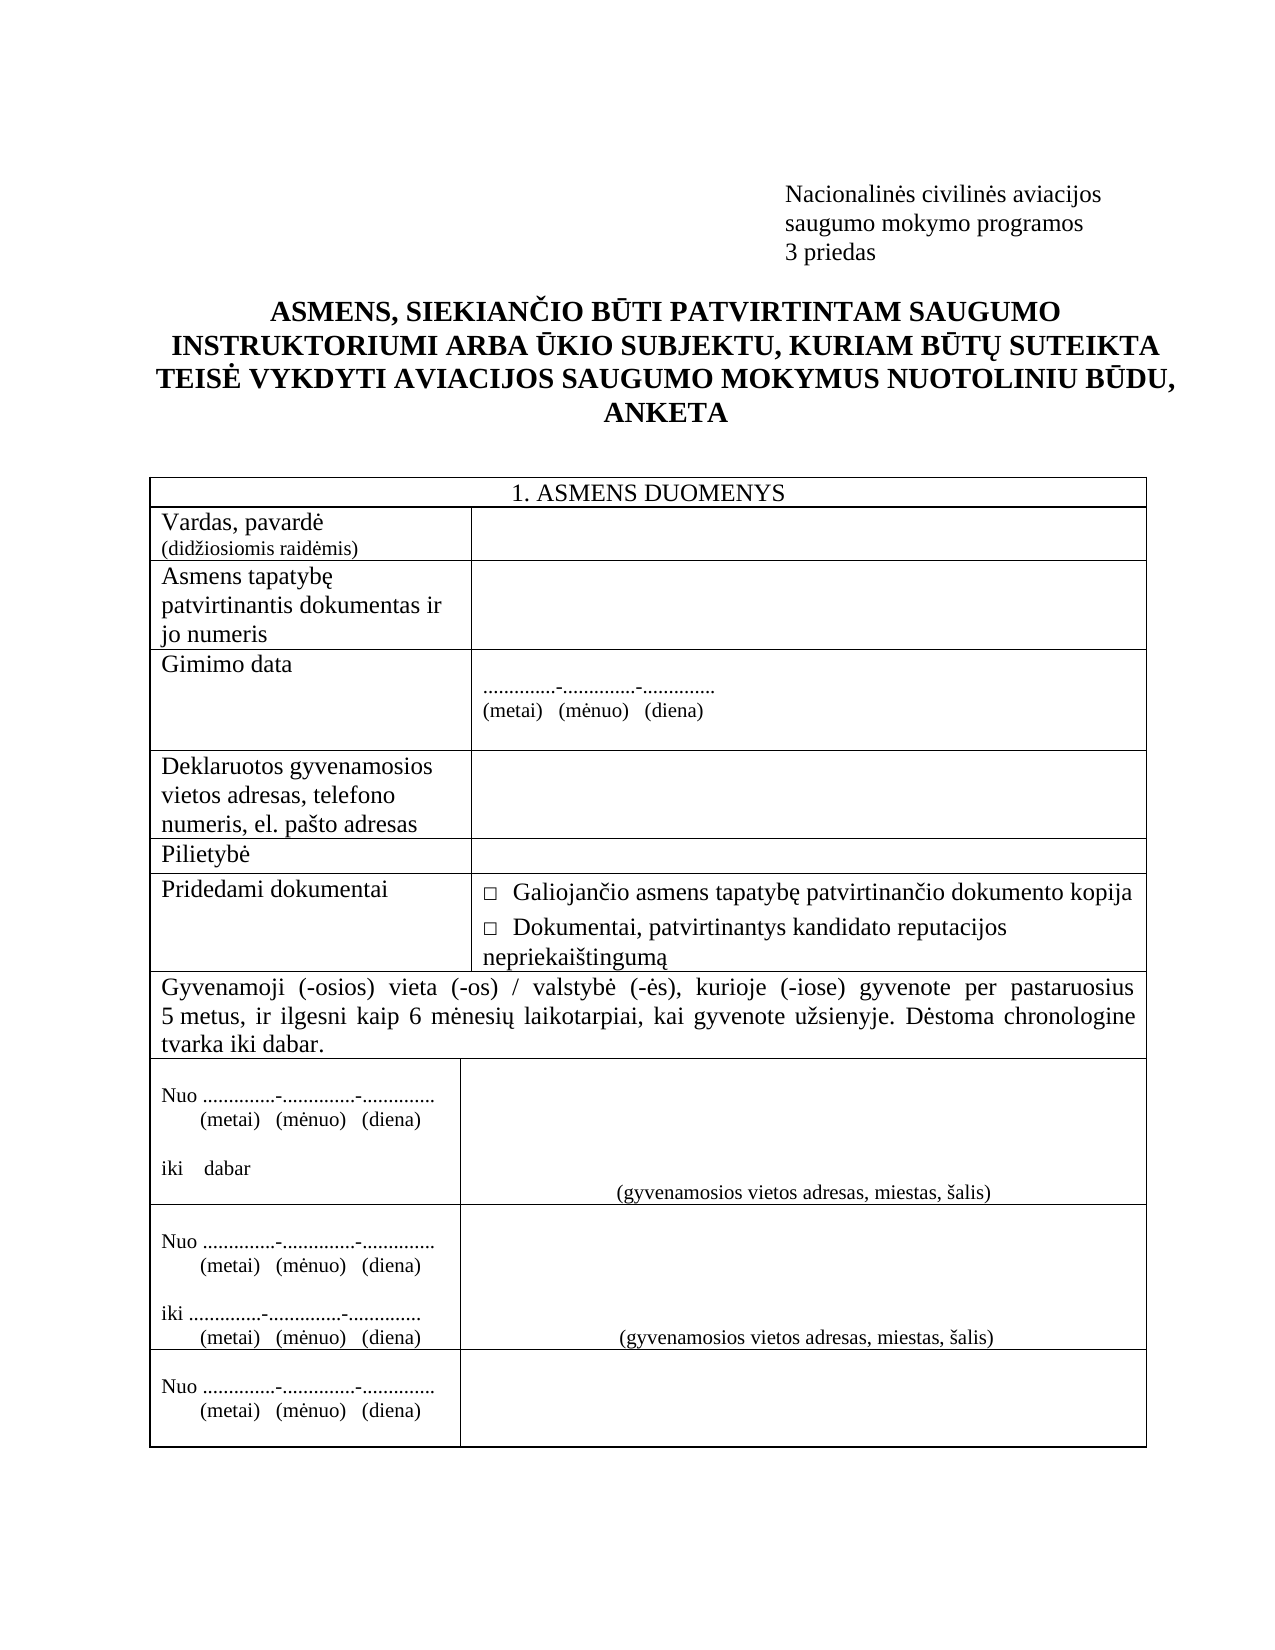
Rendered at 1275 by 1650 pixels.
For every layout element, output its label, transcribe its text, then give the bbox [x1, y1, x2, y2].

table_cell Gimimo data [151, 650, 471, 750]
table_cell [472, 839, 1146, 873]
table_cell Nuo ..............-..............-.............. (metai) (mėnuo) (diena) [151, 1350, 460, 1446]
table_cell (gyvenamosios vietos adresas, miestas, šalis) [461, 1059, 1146, 1204]
table_cell Nuo ..............-..............-.............. (metai) (mėnuo) (diena) iki dabar [151, 1059, 460, 1204]
table_cell Pridedami dokumentai [151, 874, 471, 971]
text ASMENS, SIEKIANČIO BŪTI PATVIRTINTAM SAUGUMO INSTRUKTORIUMI ARBA ŪKIO SUBJEKTU, KURIAM BŪTŲ SUTEIKTA TEISĖ VYKDYTI AVIACIJOS SAUGUMO MOKYMUS NUOTOLINIU BŪDU, ANKETA [150, 294, 1181, 429]
table_cell Asmens tapatybę patvirtinantis dokumentas ir jo numeris [151, 561, 471, 648]
table_cell [472, 751, 1146, 838]
table_cell Nuo ..............-..............-.............. (metai) (mėnuo) (diena) iki ..............-..............-.............. (metai) (mėnuo) (diena) [151, 1205, 460, 1349]
table_cell [472, 508, 1146, 560]
table_cell ☐ Galiojančio asmens tapatybę patvirtinančio dokumento kopija ☐ Dokumentai, patvirtinantys kandidato reputacijos nepriekaištingumą [472, 874, 1146, 971]
text saugumo mokymo programos [785, 208, 1181, 237]
table_header 1. ASMENS DUOMENYS [151, 478, 1146, 506]
table_cell ..............-..............-.............. (metai) (mėnuo) (diena) [472, 650, 1146, 750]
table_cell Gyvenamoji (-osios) vieta (-os) / valstybė (-ės), kurioje (-iose) gyvenote per pastaruosius 5 metus, ir ilgesni kaip 6 mėnesių laikotarpiai, kai gyvenote užsienyje. Dėstoma chronologine tvarka iki dabar. [151, 972, 1146, 1058]
table_cell (gyvenamosios vietos adresas, miestas, šalis) [461, 1205, 1146, 1349]
text 3 priedas [785, 237, 1181, 266]
table_cell Deklaruotos gyvenamosios vietos adresas, telefono numeris, el. pašto adresas [151, 751, 471, 838]
table_cell [472, 561, 1146, 648]
text Nacionalinės civilinės aviacijos [785, 179, 1181, 208]
table_cell [461, 1350, 1146, 1446]
table_cell Pilietybė [151, 839, 471, 873]
table_cell Vardas, pavardė (didžiosiomis raidėmis) [151, 508, 471, 560]
